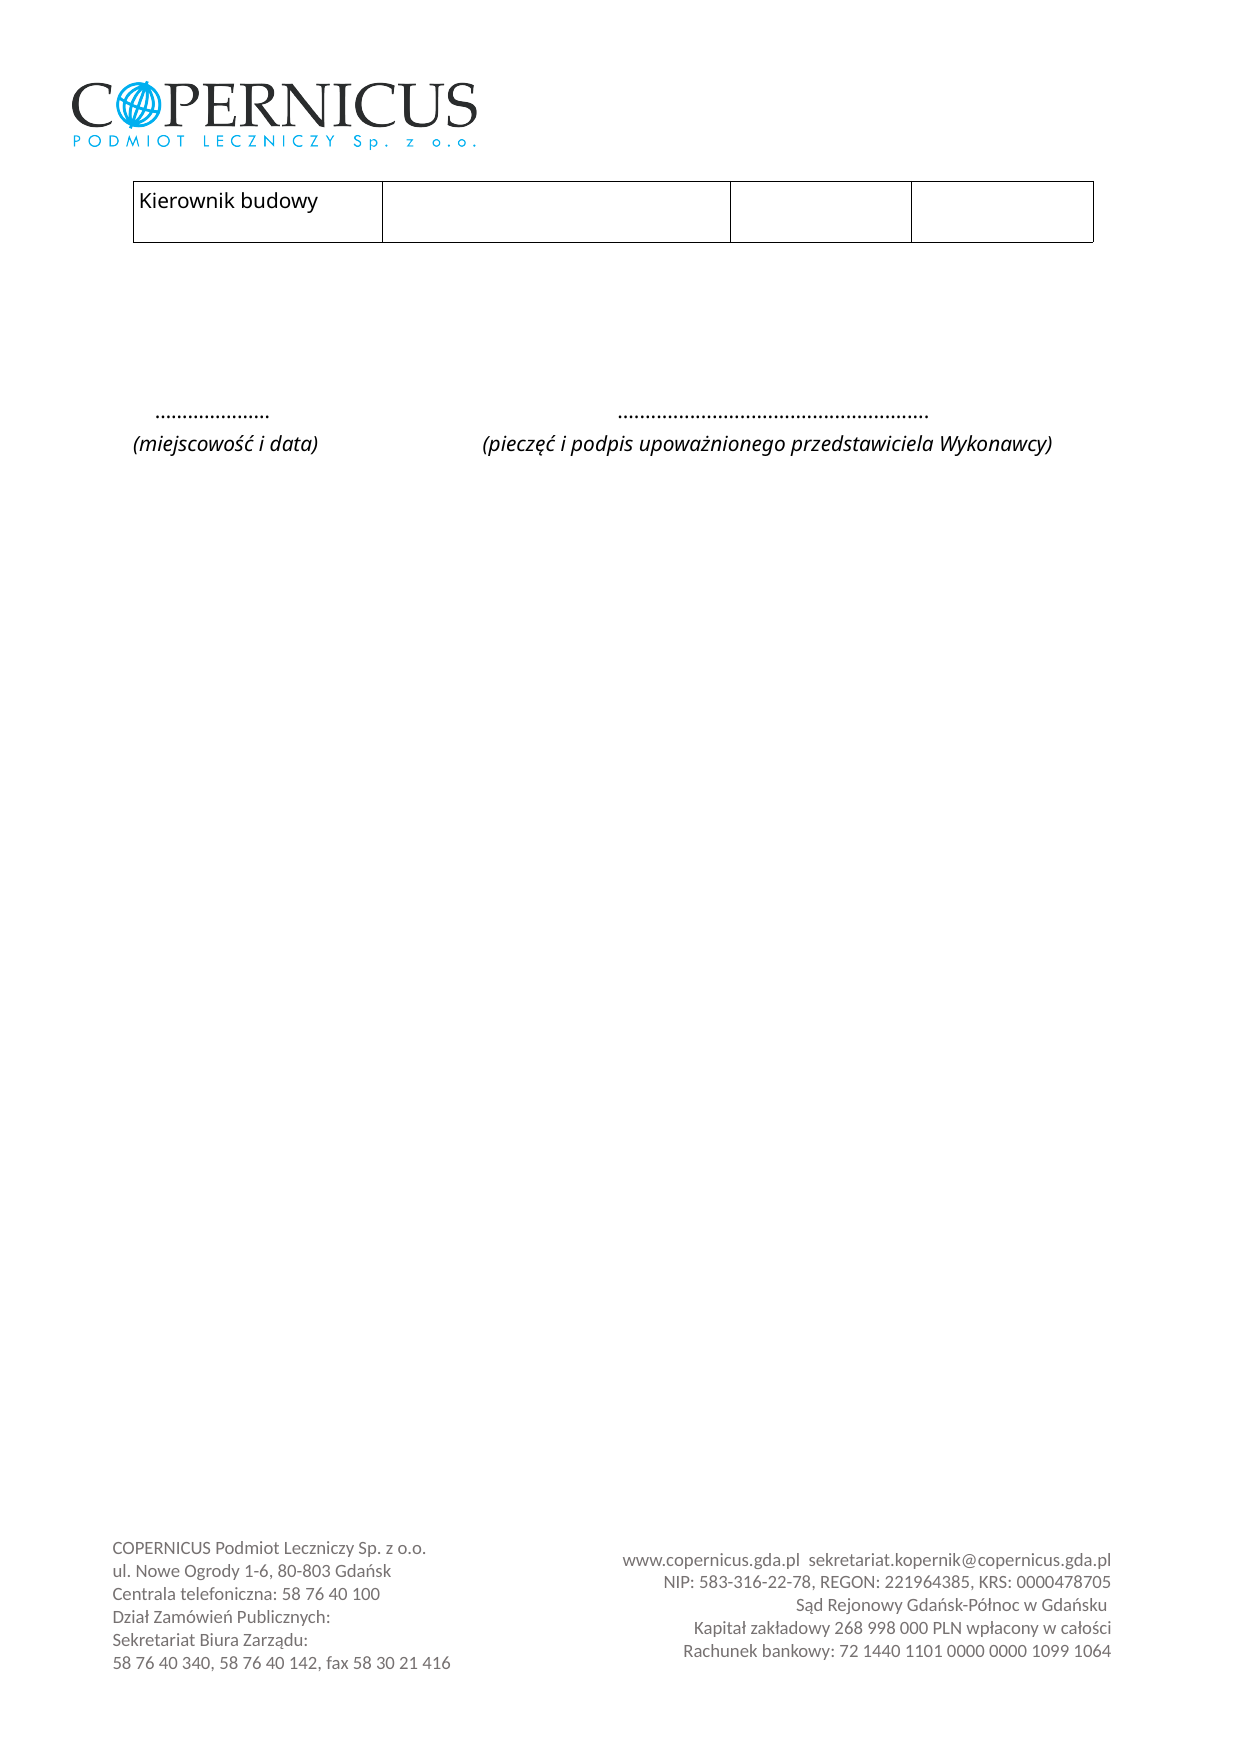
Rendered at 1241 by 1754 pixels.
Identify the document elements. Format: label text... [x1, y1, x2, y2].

table_cell Kierownik budowy [134, 182, 382, 242]
picture [60, 76, 487, 153]
text ………………… ........................................................ [133, 396, 1093, 425]
table_cell [383, 182, 730, 242]
table_cell [731, 182, 911, 242]
text (miejscowość i data) (pieczęć i podpis upoważnionego przedstawiciela Wykonawcy) [133, 429, 1093, 457]
table_cell [912, 182, 1093, 242]
